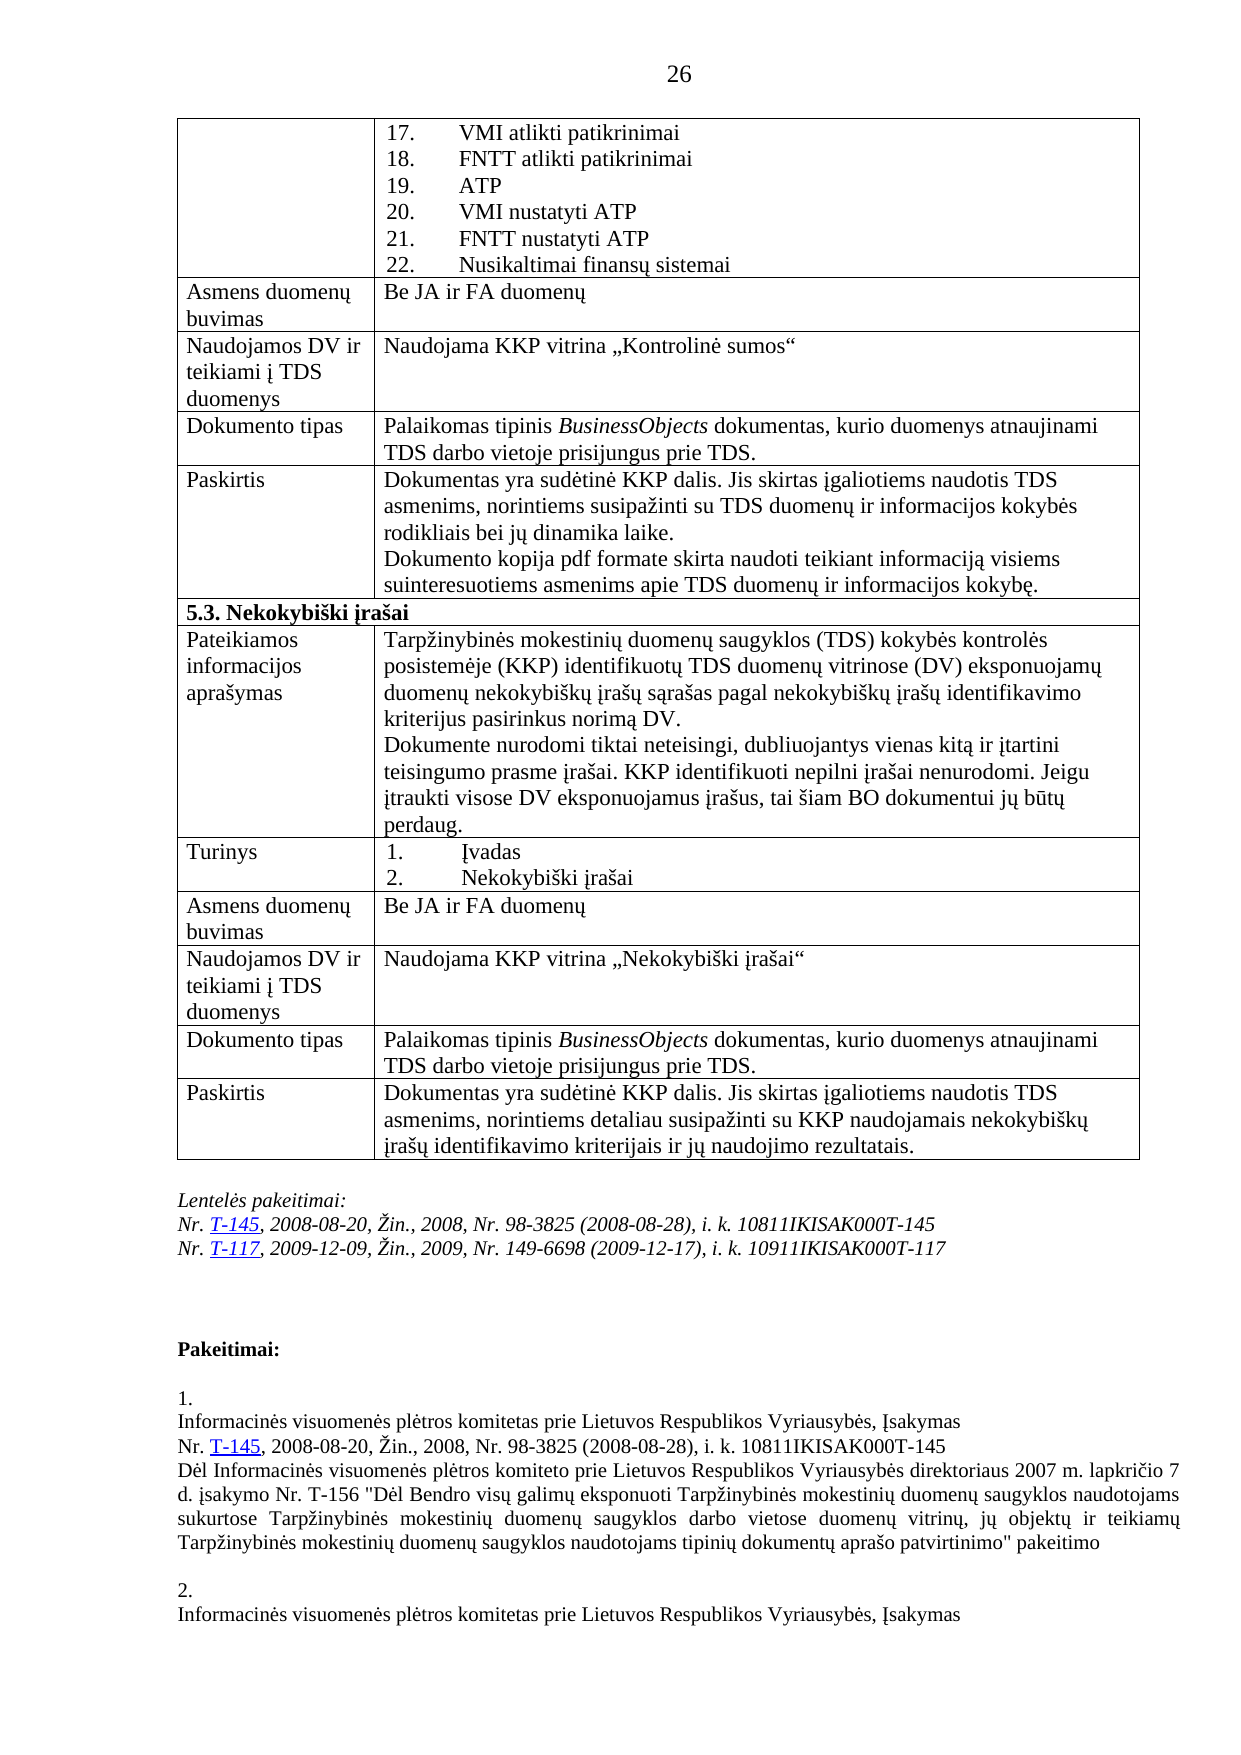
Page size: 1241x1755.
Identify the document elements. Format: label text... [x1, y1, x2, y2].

text Informacinės visuomenės plėtros komitetas prie Lietuvos Respublikos Vyriausybės, Įsakymas [177, 1409, 1181, 1433]
table_cell Pateikiamos informacijos aprašymas [178, 626, 374, 837]
text Pakeitimai: [177, 1337, 1181, 1361]
table_cell Naudojama KKP vitrina „Nekokybiški įrašai“ [375, 946, 1139, 1024]
table_cell Be JA ir FA duomenų [375, 892, 1139, 944]
table_cell Tarpžinybinės mokestinių duomenų saugyklos (TDS) kokybės kontrolės posistemėje (KKP) identifikuotų TDS duomenų vitrinose (DV) eksponuojamų duomenų nekokybiškų įrašų sąrašas pagal nekokybiškų įrašų identifikavimo kriterijus pasirinkus norimą DV. Dokumente nurodomi tiktai neteisingi, dubliuojantys vienas kitą ir įtartini teisingumo prasme įrašai. KKP identifikuoti nepilni įrašai nenurodomi. Jeigu įtraukti visose DV eksponuojamus įrašus, tai šiam BO dokumentui jų būtų perdaug. [375, 626, 1139, 837]
text Nr. T-145, 2008-08-20, Žin., 2008, Nr. 98-3825 (2008-08-28), i. k. 10811IKISAK000T-145 [177, 1433, 1181, 1458]
table_cell 5.3. Nekokybiški įrašai [178, 599, 1139, 625]
table_cell Naudojamos DV ir teikiami į TDS duomenys [178, 946, 374, 1024]
text Informacinės visuomenės plėtros komitetas prie Lietuvos Respublikos Vyriausybės, Įsakymas [177, 1602, 1181, 1626]
table_cell Dokumento tipas [178, 412, 374, 465]
table_cell Dokumentas yra sudėtinė KKP dalis. Jis skirtas įgaliotiems naudotis TDS asmenims, norintiems susipažinti su TDS duomenų ir informacijos kokybės rodikliais bei jų dinamika laike. Dokumento kopija pdf formate skirta naudoti teikiant informaciją visiems suinteresuotiems asmenims apie TDS duomenų ir informacijos kokybę. [375, 466, 1139, 598]
table_cell 1. Įvadas 2. Nekokybiški įrašai [375, 838, 1139, 891]
text Nr. T-145, 2008-08-20, Žin., 2008, Nr. 98-3825 (2008-08-28), i. k. 10811IKISAK000T-145 [177, 1212, 1181, 1236]
table_cell Dokumentas yra sudėtinė KKP dalis. Jis skirtas įgaliotiems naudotis TDS asmenims, norintiems detaliau susipažinti su KKP naudojamais nekokybiškų įrašų identifikavimo kriterijais ir jų naudojimo rezultatais. [375, 1079, 1139, 1158]
table_cell Naudojamos DV ir teikiami į TDS duomenys [178, 332, 374, 411]
table_cell Asmens duomenų buvimas [178, 892, 374, 944]
text Dėl Informacinės visuomenės plėtros komiteto prie Lietuvos Respublikos Vyriausybės direktoriaus 2007 m. lapkričio 7 d. įsakymo Nr. T-156 "Dėl Bendro visų galimų eksponuoti Tarpžinybinės mokestinių duomenų saugyklos naudotojams sukurtose Tarpžinybinės mokestinių duomenų saugyklos darbo vietose duomenų vitrinų, jų objektų ir teikiamų Tarpžinybinės mokestinių duomenų saugyklos naudotojams tipinių dokumentų aprašo patvirtinimo" pakeitimo [177, 1458, 1181, 1554]
table_cell Dokumento tipas [178, 1026, 374, 1078]
table_cell Palaikomas tipinis BusinessObjects dokumentas, kurio duomenys atnaujinami TDS darbo vietoje prisijungus prie TDS. [375, 1026, 1139, 1078]
text 2. [177, 1578, 1181, 1602]
table_cell 17. VMI atlikti patikrinimai 18. FNTT atlikti patikrinimai 19. ATP 20. VMI nustatyti ATP 21. FNTT nustatyti ATP 22. Nusikaltimai finansų sistemai [375, 119, 1139, 277]
text Nr. T-117, 2009-12-09, Žin., 2009, Nr. 149-6698 (2009-12-17), i. k. 10911IKISAK000T-117 [177, 1236, 1181, 1260]
text 1. [177, 1385, 1181, 1409]
table_cell Be JA ir FA duomenų [375, 278, 1139, 331]
table_cell Palaikomas tipinis BusinessObjects dokumentas, kurio duomenys atnaujinami TDS darbo vietoje prisijungus prie TDS. [375, 412, 1139, 465]
table_cell Turinys [178, 838, 374, 891]
table_cell [178, 119, 374, 277]
table_cell Paskirtis [178, 466, 374, 598]
table_cell Asmens duomenų buvimas [178, 278, 374, 331]
table_cell Naudojama KKP vitrina „Kontrolinė sumos“ [375, 332, 1139, 411]
text Lentelės pakeitimai: [177, 1188, 1181, 1212]
table_cell Paskirtis [178, 1079, 374, 1158]
